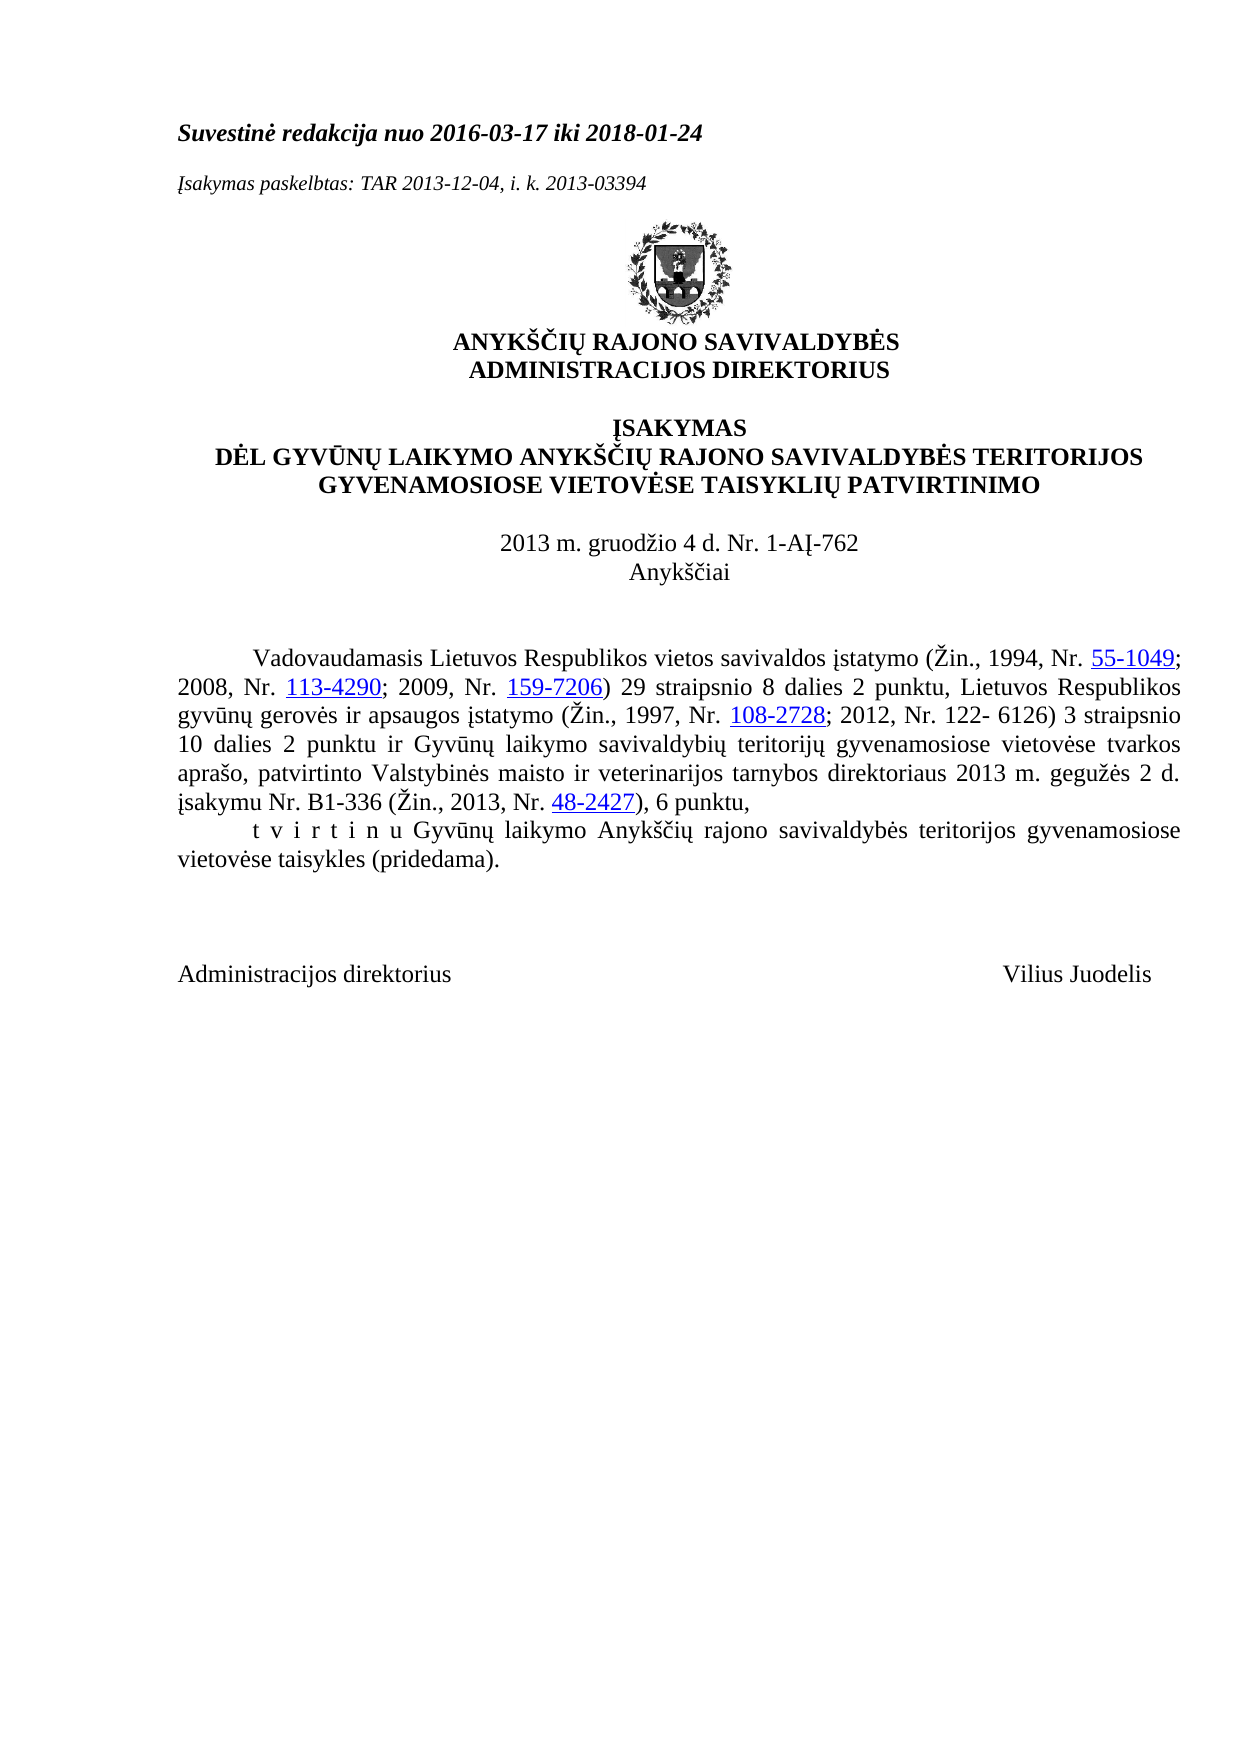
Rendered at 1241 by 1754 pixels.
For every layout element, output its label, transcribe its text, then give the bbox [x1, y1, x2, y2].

text Administracijos direktorius Vilius Juodelis [177, 959, 1181, 988]
text t v i r t i n u Gyvūnų laikymo Anykščių rajono savivaldybės teritorijos gyvenamosiose vietovėse taisykles (pridedama). [177, 816, 1181, 873]
text Įsakymas paskelbtas: TAR 2013-12-04, i. k. 2013-03394 [177, 171, 1181, 195]
text ĮSAKYMAS [177, 413, 1181, 442]
text DĖL GYVŪNŲ LAIKYMO ANYKŠČIŲ RAJONO SAVIVALDYBĖS TERITORIJOS GYVENAMOSIOSE VIETOVĖSE TAISYKLIŲ PATVIRTINIMO [177, 442, 1181, 499]
text Suvestinė redakcija nuo 2016-03-17 iki 2018-01-24 [177, 118, 1181, 147]
text ADMINISTRACIJOS DIREKTORIUS [177, 356, 1181, 384]
text ANYKŠČIŲ RAJONO SAVIVALDYBĖS [177, 327, 1181, 356]
text 2013 m. gruodžio 4 d. Nr. 1-AĮ-762 [177, 528, 1181, 557]
text Anykščiai [177, 557, 1181, 586]
text Vadovaudamasis Lietuvos Respublikos vietos savivaldos įstatymo (Žin., 1994, Nr. 55-1049; 2008, Nr. 113-4290; 2009, Nr. 159-7206) 29 straipsnio 8 dalies 2 punktu, Lietuvos Respublikos gyvūnų gerovės ir apsaugos įstatymo (Žin., 1997, Nr. 108-2728; 2012, Nr. 122- 6126) 3 straipsnio 10 dalies 2 punktu ir Gyvūnų laikymo savivaldybių teritorijų gyvenamosiose vietovėse tvarkos aprašo, patvirtinto Valstybinės maisto ir veterinarijos tarnybos direktoriaus 2013 m. gegužės 2 d. įsakymu Nr. B1-336 (Žin., 2013, Nr. 48-2427), 6 punktu, [177, 643, 1181, 816]
